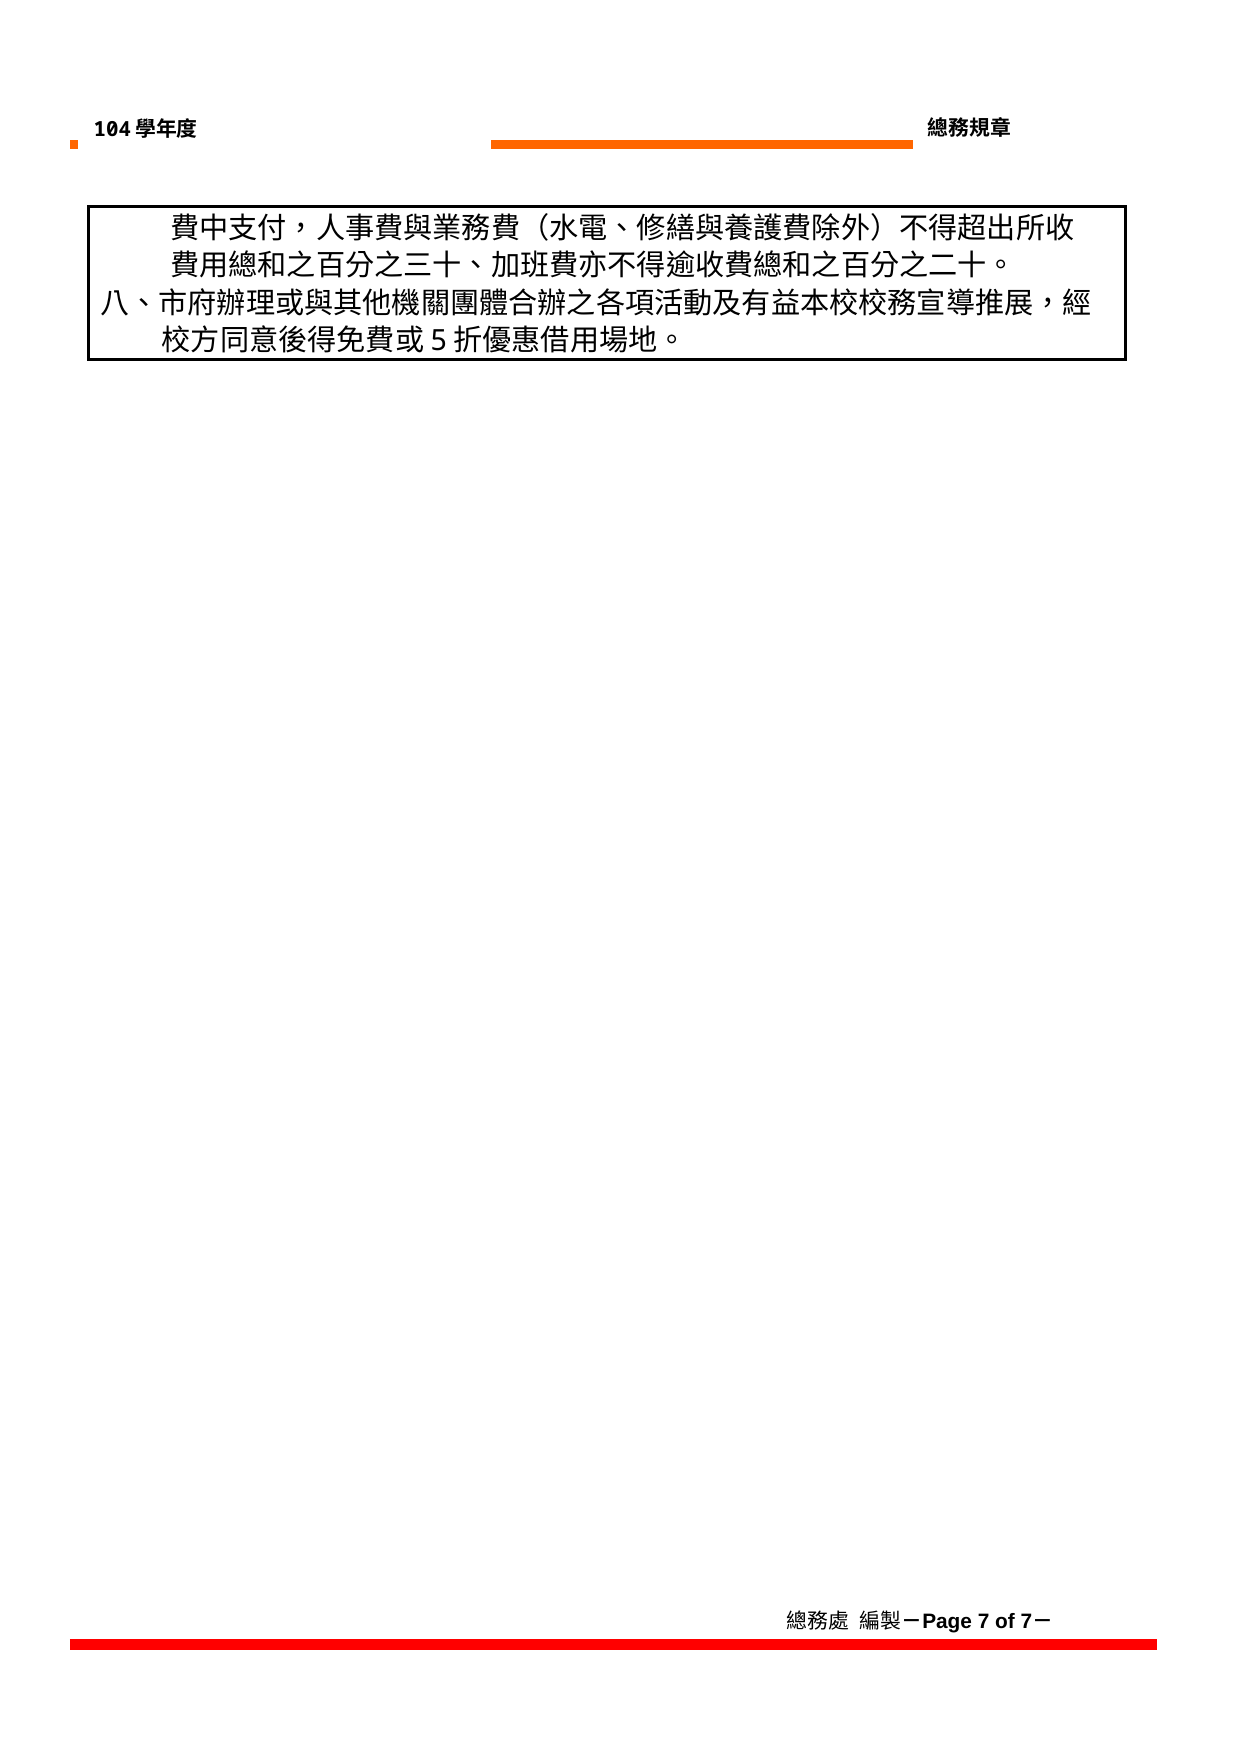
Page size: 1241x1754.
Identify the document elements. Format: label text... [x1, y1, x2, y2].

table_cell 費中支付，人事費與業務費（水電、修繕與養護費除外）不得超出所收 費用總和之百分之三十、加班費亦不得逾收費總和之百分之二十。 八、市府辦理或與其他機關團體合辦之各項活動及有益本校校務宣導推展，經校方同意後得免費或5折優惠借用場地。 [90, 208, 1124, 358]
